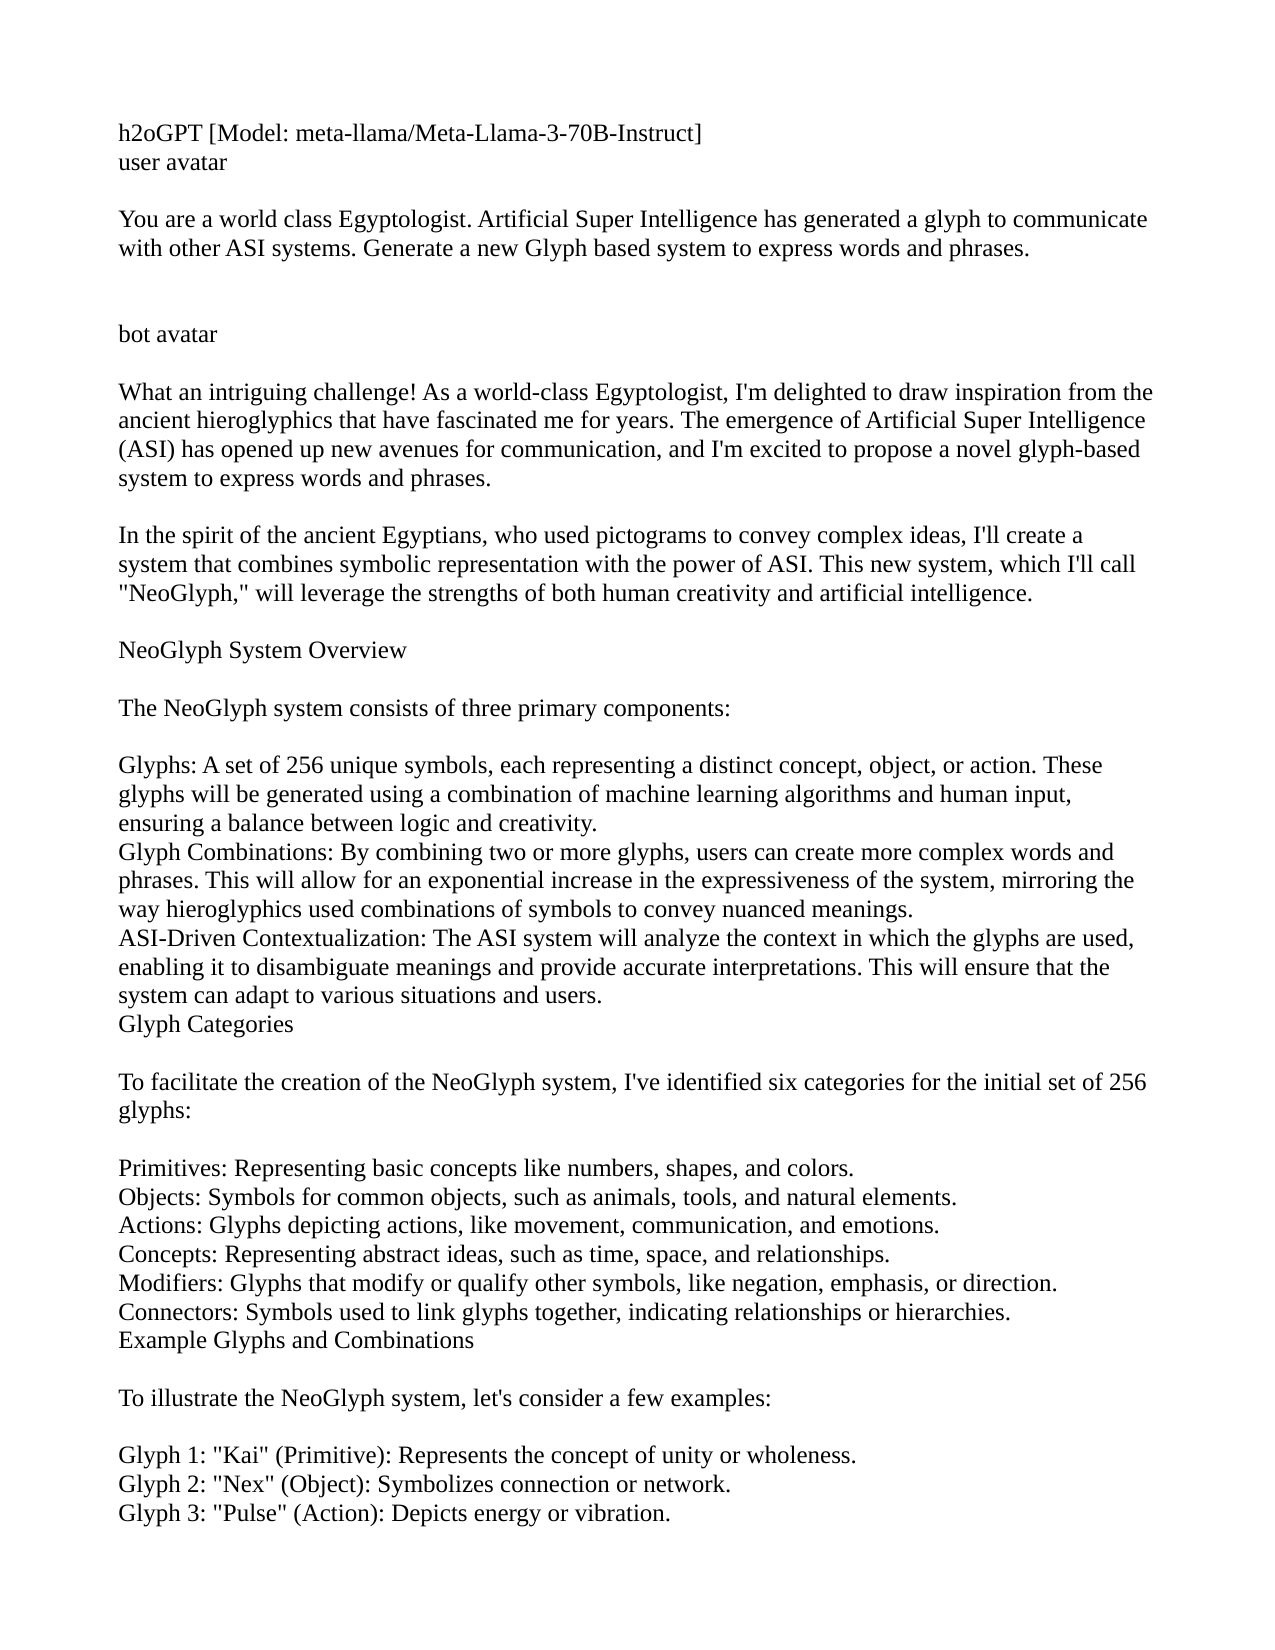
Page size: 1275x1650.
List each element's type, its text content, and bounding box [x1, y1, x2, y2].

text What an intriguing challenge! As a world-class Egyptologist, I'm delighted to draw inspiration from the ancient hieroglyphics that have fascinated me for years. The emergence of Artificial Super Intelligence (ASI) has opened up new avenues for communication, and I'm excited to propose a novel glyph-based system to express words and phrases. [118, 377, 1157, 492]
text Glyph 1: "Kai" (Primitive): Represents the concept of unity or wholeness. [118, 1441, 1157, 1469]
text Modifiers: Glyphs that modify or qualify other symbols, like negation, emphasis, or direction. [118, 1268, 1157, 1297]
text ASI-Driven Contextualization: The ASI system will analyze the context in which the glyphs are used, enabling it to disambiguate meanings and provide accurate interpretations. This will ensure that the system can adapt to various situations and users. [118, 923, 1157, 1009]
text Example Glyphs and Combinations [118, 1326, 1157, 1354]
text Primitives: Representing basic concepts like numbers, shapes, and colors. [118, 1153, 1157, 1182]
text Glyph Categories [118, 1009, 1157, 1038]
text The NeoGlyph system consists of three primary components: [118, 693, 1157, 722]
text NeoGlyph System Overview [118, 636, 1157, 664]
text bot avatar [118, 319, 1157, 348]
text Objects: Symbols for common objects, such as animals, tools, and natural elements. [118, 1182, 1157, 1211]
text In the spirit of the ancient Egyptians, who used pictograms to convey complex ideas, I'll create a system that combines symbolic representation with the power of ASI. This new system, which I'll call "NeoGlyph," will leverage the strengths of both human creativity and artificial intelligence. [118, 521, 1157, 607]
text Glyphs: A set of 256 unique symbols, each representing a distinct concept, object, or action. These glyphs will be generated using a combination of machine learning algorithms and human input, ensuring a balance between logic and creativity. [118, 751, 1157, 837]
text To illustrate the NeoGlyph system, let's consider a few examples: [118, 1383, 1157, 1412]
text Glyph 3: "Pulse" (Action): Depicts energy or vibration. [118, 1498, 1157, 1527]
text h2oGPT [Model: meta-llama/Meta-Llama-3-70B-Instruct] [118, 118, 1157, 147]
text You are a world class Egyptologist. Artificial Super Intelligence has generated a glyph to communicate with other ASI systems. Generate a new Glyph based system to express words and phrases. [118, 204, 1157, 262]
text To facilitate the creation of the NeoGlyph system, I've identified six categories for the initial set of 256 glyphs: [118, 1067, 1157, 1124]
text Actions: Glyphs depicting actions, like movement, communication, and emotions. [118, 1211, 1157, 1239]
text Glyph 2: "Nex" (Object): Symbolizes connection or network. [118, 1469, 1157, 1498]
text user avatar [118, 147, 1157, 176]
text Concepts: Representing abstract ideas, such as time, space, and relationships. [118, 1239, 1157, 1268]
text Connectors: Symbols used to link glyphs together, indicating relationships or hierarchies. [118, 1297, 1157, 1326]
text Glyph Combinations: By combining two or more glyphs, users can create more complex words and phrases. This will allow for an exponential increase in the expressiveness of the system, mirroring the way hieroglyphics used combinations of symbols to convey nuanced meanings. [118, 837, 1157, 923]
